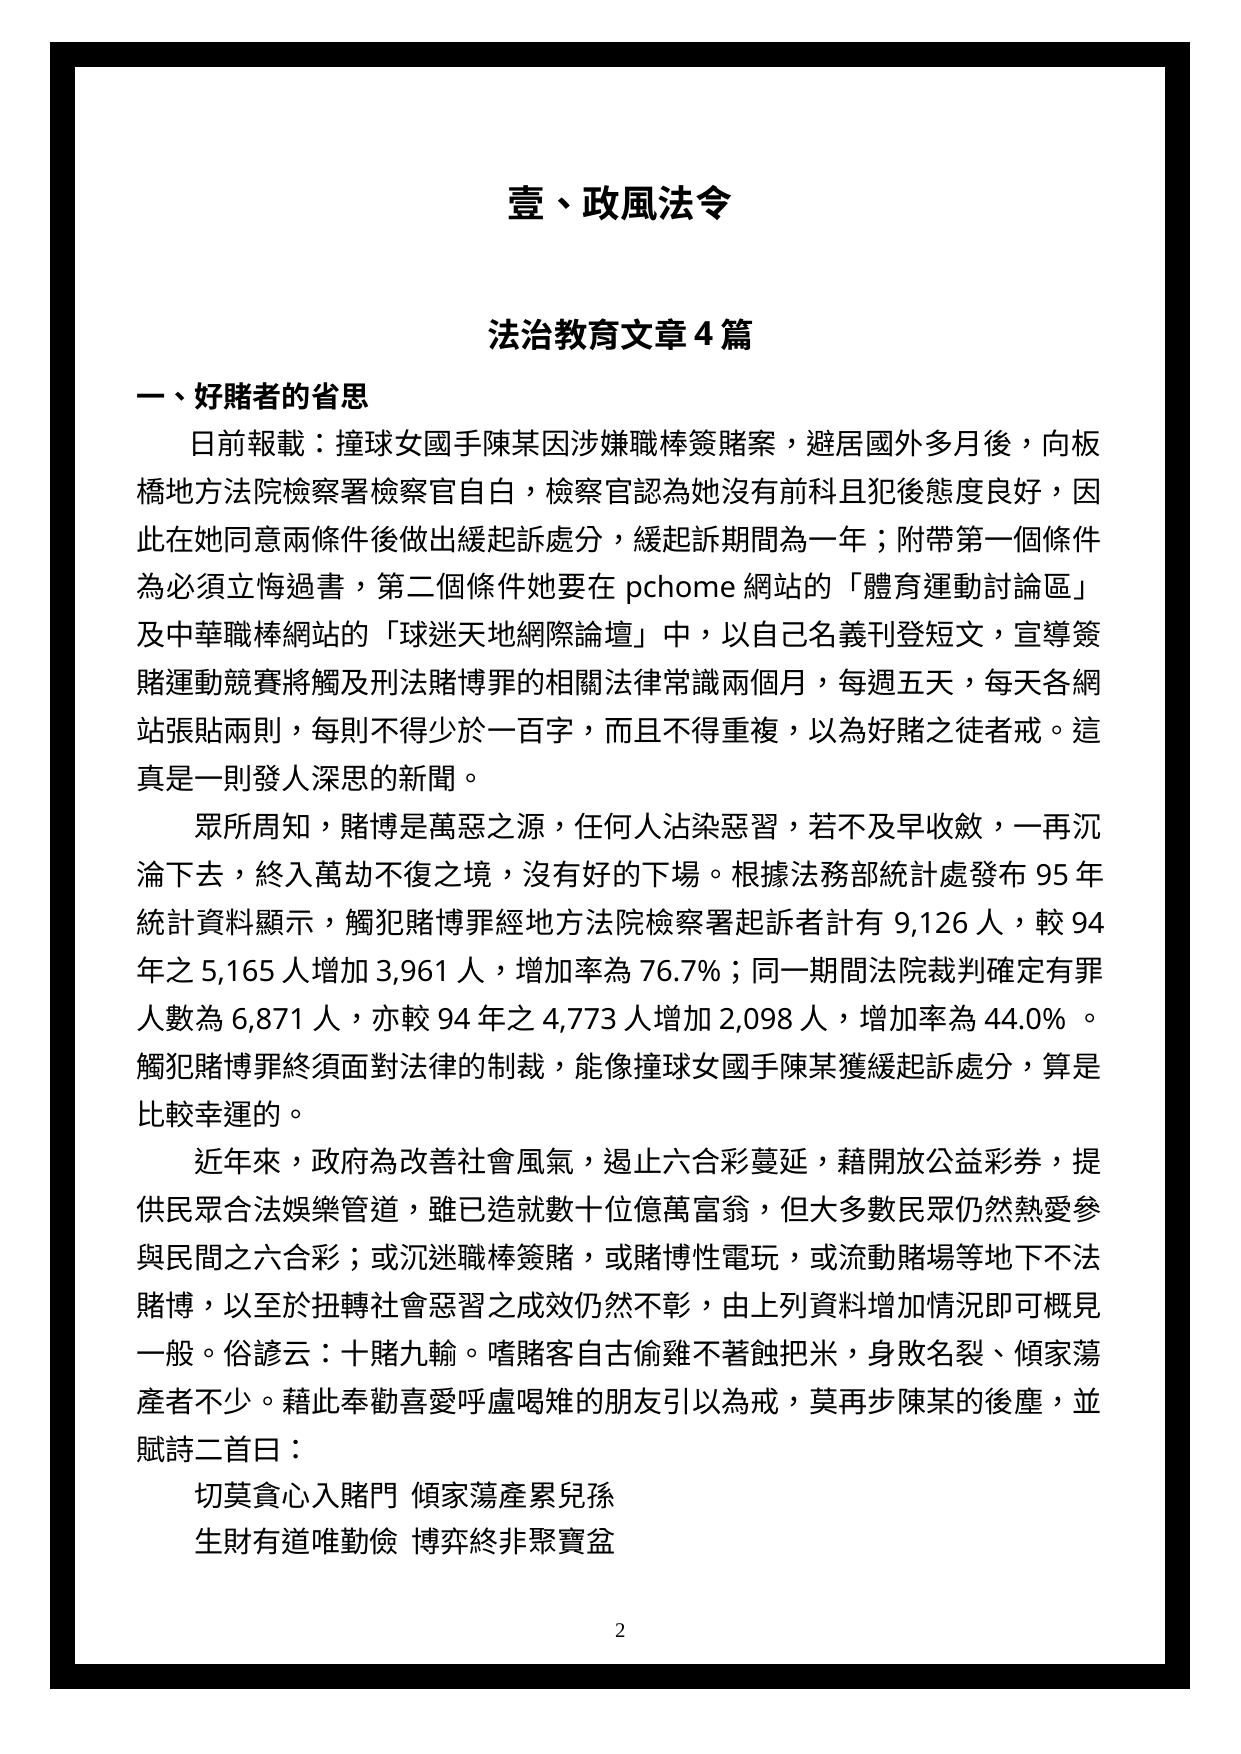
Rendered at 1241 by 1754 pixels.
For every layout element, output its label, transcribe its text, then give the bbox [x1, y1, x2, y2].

text 一、好賭者的省思 [136, 353, 1104, 416]
text 生財有道唯勤儉 博弈終非聚寶盆 [136, 1516, 1104, 1562]
text 法治教育文章4篇 [136, 291, 1104, 353]
text 切莫貪心入賭門 傾家蕩產累兒孫 [136, 1470, 1104, 1516]
text 眾所周知，賭博是萬惡之源，任何人沾染惡習，若不及早收斂，一再沉淪下去，終入萬劫不復之境，沒有好的下場。根據法務部統計處發布95年統計資料顯示，觸犯賭博罪經地方法院檢察署起訴者計有9,126人，較94年之5,165人增加3,961人，增加率為76.7%；同一期間法院裁判確定有罪人數為6,871人，亦較94年之4,773人增加2,098人，增加率為44.0% 。觸犯賭博罪終須面對法律的制裁，能像撞球女國手陳某獲緩起訴處分，算是比較幸運的。 [136, 799, 1104, 1134]
text 日前報載：撞球女國手陳某因涉嫌職棒簽賭案，避居國外多月後，向板橋地方法院檢察署檢察官自白，檢察官認為她沒有前科且犯後態度良好，因此在她同意兩條件後做出緩起訴處分，緩起訴期間為一年；附帶第一個條件為必須立悔過書，第二個條件她要在pchome網站的「體育運動討論區」及中華職棒網站的「球迷天地網際論壇」中，以自己名義刊登短文，宣導簽賭運動競賽將觸及刑法賭博罪的相關法律常識兩個月，每週五天，每天各網站張貼兩則，每則不得少於一百字，而且不得重複，以為好賭之徒者戒。這真是一則發人深思的新聞。 [136, 416, 1104, 799]
text 近年來，政府為改善社會風氣，遏止六合彩蔓延，藉開放公益彩券，提供民眾合法娛樂管道，雖已造就數十位億萬富翁，但大多數民眾仍然熱愛參與民間之六合彩；或沉迷職棒簽賭，或賭博性電玩，或流動賭場等地下不法賭博，以至於扭轉社會惡習之成效仍然不彰，由上列資料增加情況即可概見一般。俗諺云：十賭九輸。嗜賭客自古偷雞不著蝕把米，身敗名裂、傾家蕩產者不少。藉此奉勸喜愛呼盧喝雉的朋友引以為戒，莫再步陳某的後塵，並賦詩二首曰： [136, 1134, 1104, 1470]
list 政風法令 [136, 174, 1104, 228]
